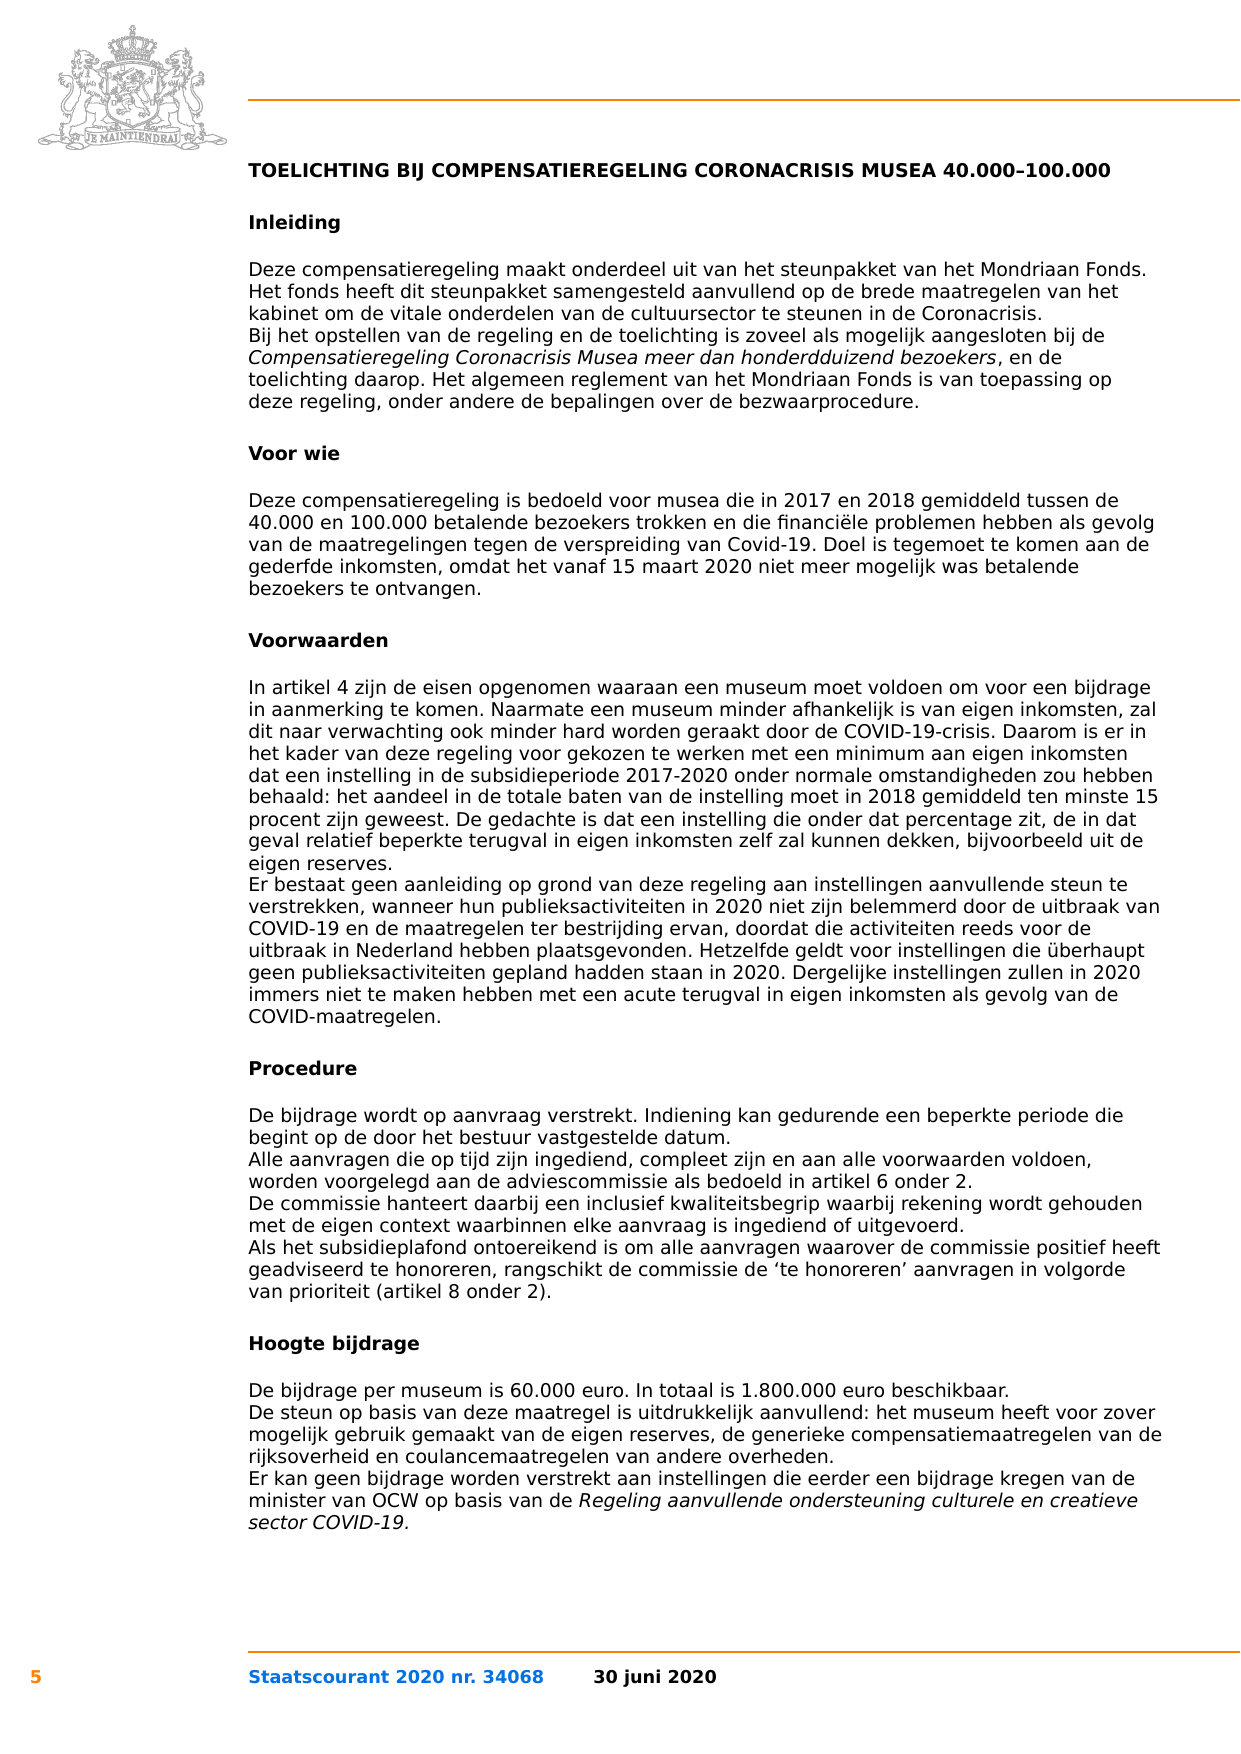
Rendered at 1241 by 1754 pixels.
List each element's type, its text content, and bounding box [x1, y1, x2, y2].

text De steun op basis van deze maatregel is uitdrukkelijk aanvullend: het museum heeft voor zover mogelijk gebruik gemaakt van de eigen reserves, de generieke compensatiemaatregelen van de rijksoverheid en coulancemaatregelen van andere overheden. [248, 1402, 1163, 1468]
subtitle Voor wie [248, 443, 1163, 465]
text De bijdrage wordt op aanvraag verstrekt. Indiening kan gedurende een beperkte periode die begint op de door het bestuur vastgestelde datum. [248, 1105, 1163, 1149]
subtitle TOELICHTING BIJ COMPENSATIEREGELING CORONACRISIS MUSEA 40.000–100.000 [248, 160, 1163, 182]
text Bij het opstellen van de regeling en de toelichting is zoveel als mogelijk aangesloten bij de Compensatieregeling Coronacrisis Musea meer dan honderdduizend bezoekers, en de toelichting daarop. Het algemeen reglement van het Mondriaan Fonds is van toepassing op deze regeling, onder andere de bepalingen over de bezwaarprocedure. [248, 325, 1163, 413]
text In artikel 4 zijn de eisen opgenomen waaraan een museum moet voldoen om voor een bijdrage in aanmerking te komen. Naarmate een museum minder afhankelijk is van eigen inkomsten, zal dit naar verwachting ook minder hard worden geraakt door de COVID-19-crisis. Daarom is er in het kader van deze regeling voor gekozen te werken met een minimum aan eigen inkomsten dat een instelling in de subsidieperiode 2017-2020 onder normale omstandigheden zou hebben behaald: het aandeel in de totale baten van de instelling moet in 2018 gemiddeld ten minste 15 procent zijn geweest. De gedachte is dat een instelling die onder dat percentage zit, de in dat geval relatief beperkte terugval in eigen inkomsten zelf zal kunnen dekken, bijvoorbeeld uit de eigen reserves. [248, 677, 1163, 874]
text Er bestaat geen aanleiding op grond van deze regeling aan instellingen aanvullende steun te verstrekken, wanneer hun publieksactiviteiten in 2020 niet zijn belemmerd door de uitbraak van COVID-19 en de maatregelen ter bestrijding ervan, doordat die activiteiten reeds voor de uitbraak in Nederland hebben plaatsgevonden. Hetzelfde geldt voor instellingen die überhaupt geen publieksactiviteiten gepland hadden staan in 2020. Dergelijke instellingen zullen in 2020 immers niet te maken hebben met een acute terugval in eigen inkomsten als gevolg van de COVID-maatregelen. [248, 874, 1163, 1028]
subtitle Hoogte bijdrage [248, 1333, 1163, 1355]
picture [38, 25, 227, 150]
text Alle aanvragen die op tijd zijn ingediend, compleet zijn en aan alle voorwaarden voldoen, worden voorgelegd aan de adviescommissie als bedoeld in artikel 6 onder 2. [248, 1149, 1163, 1193]
text De commissie hanteert daarbij een inclusief kwaliteitsbegrip waarbij rekening wordt gehouden met de eigen context waarbinnen elke aanvraag is ingediend of uitgevoerd. [248, 1193, 1163, 1237]
text Deze compensatieregeling is bedoeld voor musea die in 2017 en 2018 gemiddeld tussen de 40.000 en 100.000 betalende bezoekers trokken en die financiële problemen hebben als gevolg van de maatregelingen tegen de verspreiding van Covid-19. Doel is tegemoet te komen aan de gederfde inkomsten, omdat het vanaf 15 maart 2020 niet meer mogelijk was betalende bezoekers te ontvangen. [248, 490, 1163, 599]
text Deze compensatieregeling maakt onderdeel uit van het steunpakket van het Mondriaan Fonds. Het fonds heeft dit steunpakket samengesteld aanvullend op de brede maatregelen van het kabinet om de vitale onderdelen van de cultuursector te steunen in de Coronacrisis. [248, 259, 1163, 325]
text De bijdrage per museum is 60.000 euro. In totaal is 1.800.000 euro beschikbaar. [248, 1380, 1163, 1402]
text Als het subsidieplafond ontoereikend is om alle aanvragen waarover de commissie positief heeft geadviseerd te honoreren, rangschikt de commissie de ‘te honoreren’ aanvragen in volgorde van prioriteit (artikel 8 onder 2). [248, 1237, 1163, 1303]
text Er kan geen bijdrage worden verstrekt aan instellingen die eerder een bijdrage kregen van de minister van OCW op basis van de Regeling aanvullende ondersteuning culturele en creatieve sector COVID-19. [248, 1468, 1163, 1534]
subtitle Procedure [248, 1058, 1163, 1080]
subtitle Inleiding [248, 212, 1163, 234]
subtitle Voorwaarden [248, 629, 1163, 652]
